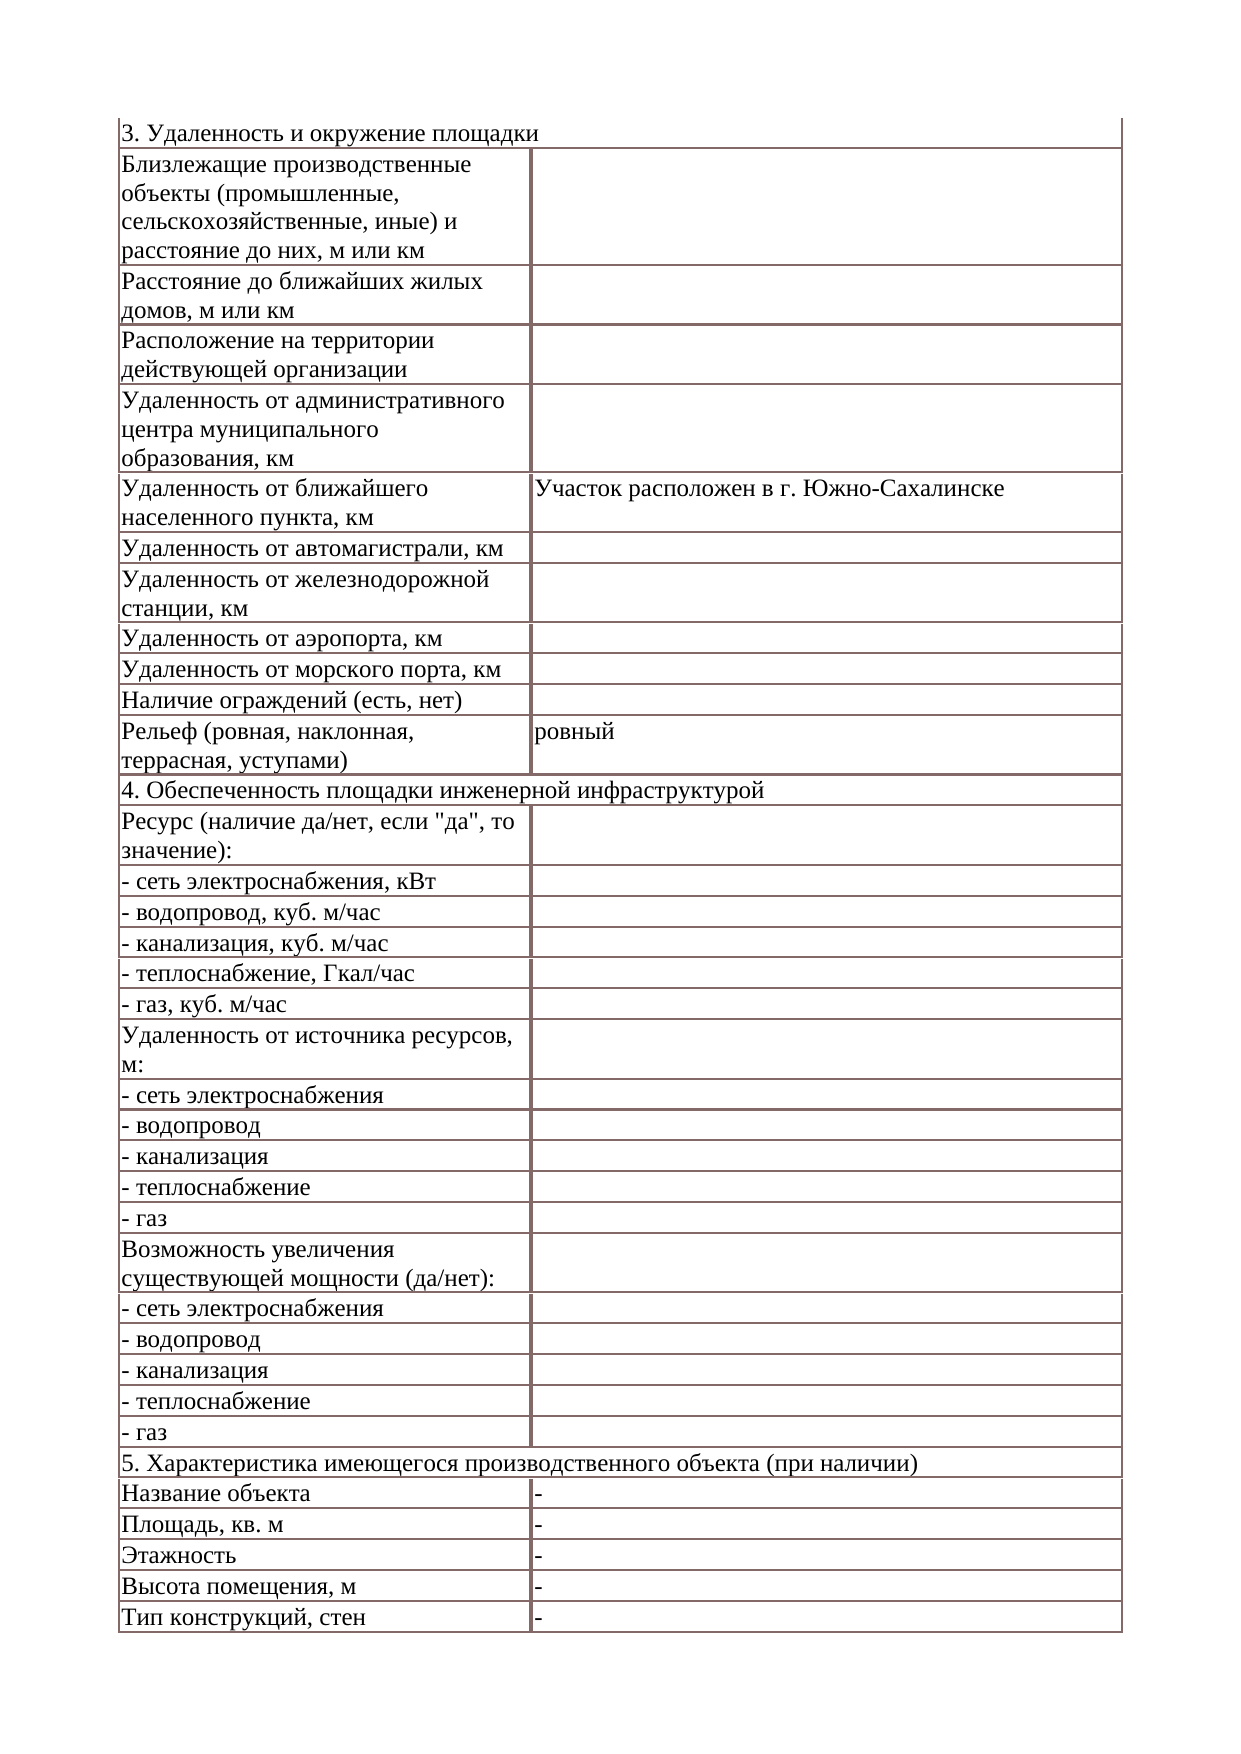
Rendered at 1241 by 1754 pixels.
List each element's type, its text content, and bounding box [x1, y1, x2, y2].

table_cell 3. Удаленность и окружение площадки [120, 118, 1121, 147]
table_cell Наличие ограждений (есть, нет) [120, 685, 529, 714]
table_cell Удаленность от аэропорта, км [120, 624, 529, 652]
table_cell [533, 1172, 1121, 1201]
table_cell [533, 1324, 1121, 1353]
table_cell Площадь, кв. м [120, 1509, 529, 1538]
table_cell [533, 266, 1121, 323]
table_cell - водопровод [120, 1111, 529, 1139]
table_cell [533, 1294, 1121, 1322]
table_cell - канализация, куб. м/час [120, 928, 529, 956]
table_cell Участок расположен в г. Южно-Сахалинске [533, 474, 1121, 531]
table_cell ровный [533, 716, 1121, 773]
table_cell [533, 1111, 1121, 1139]
table_cell - [533, 1479, 1121, 1507]
table_cell Рельеф (ровная, наклонная, террасная, уступами) [120, 716, 529, 773]
table_cell - водопровод, куб. м/час [120, 897, 529, 926]
table_cell [533, 149, 1121, 264]
table_cell 4. Обеспеченность площадки инженерной инфраструктурой [120, 776, 1121, 804]
table_cell [533, 1203, 1121, 1232]
table_cell Удаленность от железнодорожной станции, км [120, 564, 529, 621]
table_cell [533, 1020, 1121, 1078]
table_cell Удаленность от морского порта, км [120, 654, 529, 683]
table_cell [533, 685, 1121, 714]
table_cell - сеть электроснабжения [120, 1080, 529, 1108]
table_cell [533, 1386, 1121, 1415]
table_cell [533, 1234, 1121, 1291]
table_cell [533, 1141, 1121, 1170]
table_cell [533, 959, 1121, 987]
table_cell - канализация [120, 1355, 529, 1384]
table_cell Расстояние до ближайших жилых домов, м или км [120, 266, 529, 323]
table_cell - канализация [120, 1141, 529, 1170]
table_cell - [533, 1509, 1121, 1538]
table_cell - сеть электроснабжения [120, 1294, 529, 1322]
table_cell [533, 385, 1121, 471]
table_cell [533, 1417, 1121, 1446]
table_cell [533, 806, 1121, 864]
table_cell Удаленность от ближайшего населенного пункта, км [120, 474, 529, 531]
table_cell Удаленность от источника ресурсов, м: [120, 1020, 529, 1078]
table_cell Близлежащие производственные объекты (промышленные, сельскохозяйственные, иные) и расстояние до них, м или км [120, 149, 529, 264]
table_cell - [533, 1571, 1121, 1600]
table_cell [533, 624, 1121, 652]
table_cell [533, 897, 1121, 926]
table_cell [533, 326, 1121, 383]
table_cell [533, 564, 1121, 621]
table_cell [533, 866, 1121, 895]
table_cell [533, 533, 1121, 562]
table_cell Возможность увеличения существующей мощности (да/нет): [120, 1234, 529, 1291]
table_cell [533, 928, 1121, 956]
table_cell - теплоснабжение, Гкал/час [120, 959, 529, 987]
table_cell Название объекта [120, 1479, 529, 1507]
table_cell - сеть электроснабжения, кВт [120, 866, 529, 895]
table_cell Удаленность от административного центра муниципального образования, км [120, 385, 529, 471]
table_cell - [533, 1602, 1121, 1631]
table_cell - газ [120, 1417, 529, 1446]
table_cell Удаленность от автомагистрали, км [120, 533, 529, 562]
table_cell [533, 654, 1121, 683]
table_cell Тип конструкций, стен [120, 1602, 529, 1631]
table_cell - газ [120, 1203, 529, 1232]
table_cell Высота помещения, м [120, 1571, 529, 1600]
table_cell - водопровод [120, 1324, 529, 1353]
table_cell 5. Характеристика имеющегося производственного объекта (при наличии) [120, 1448, 1121, 1476]
table_cell Расположение на территории действующей организации [120, 326, 529, 383]
table_cell Ресурс (наличие да/нет, если "да", то значение): [120, 806, 529, 864]
table_cell [533, 1355, 1121, 1384]
table_cell [533, 1080, 1121, 1108]
table_cell - теплоснабжение [120, 1386, 529, 1415]
table_cell [533, 989, 1121, 1018]
table_cell - [533, 1540, 1121, 1569]
table_cell - газ, куб. м/час [120, 989, 529, 1018]
table_cell Этажность [120, 1540, 529, 1569]
table_cell - теплоснабжение [120, 1172, 529, 1201]
